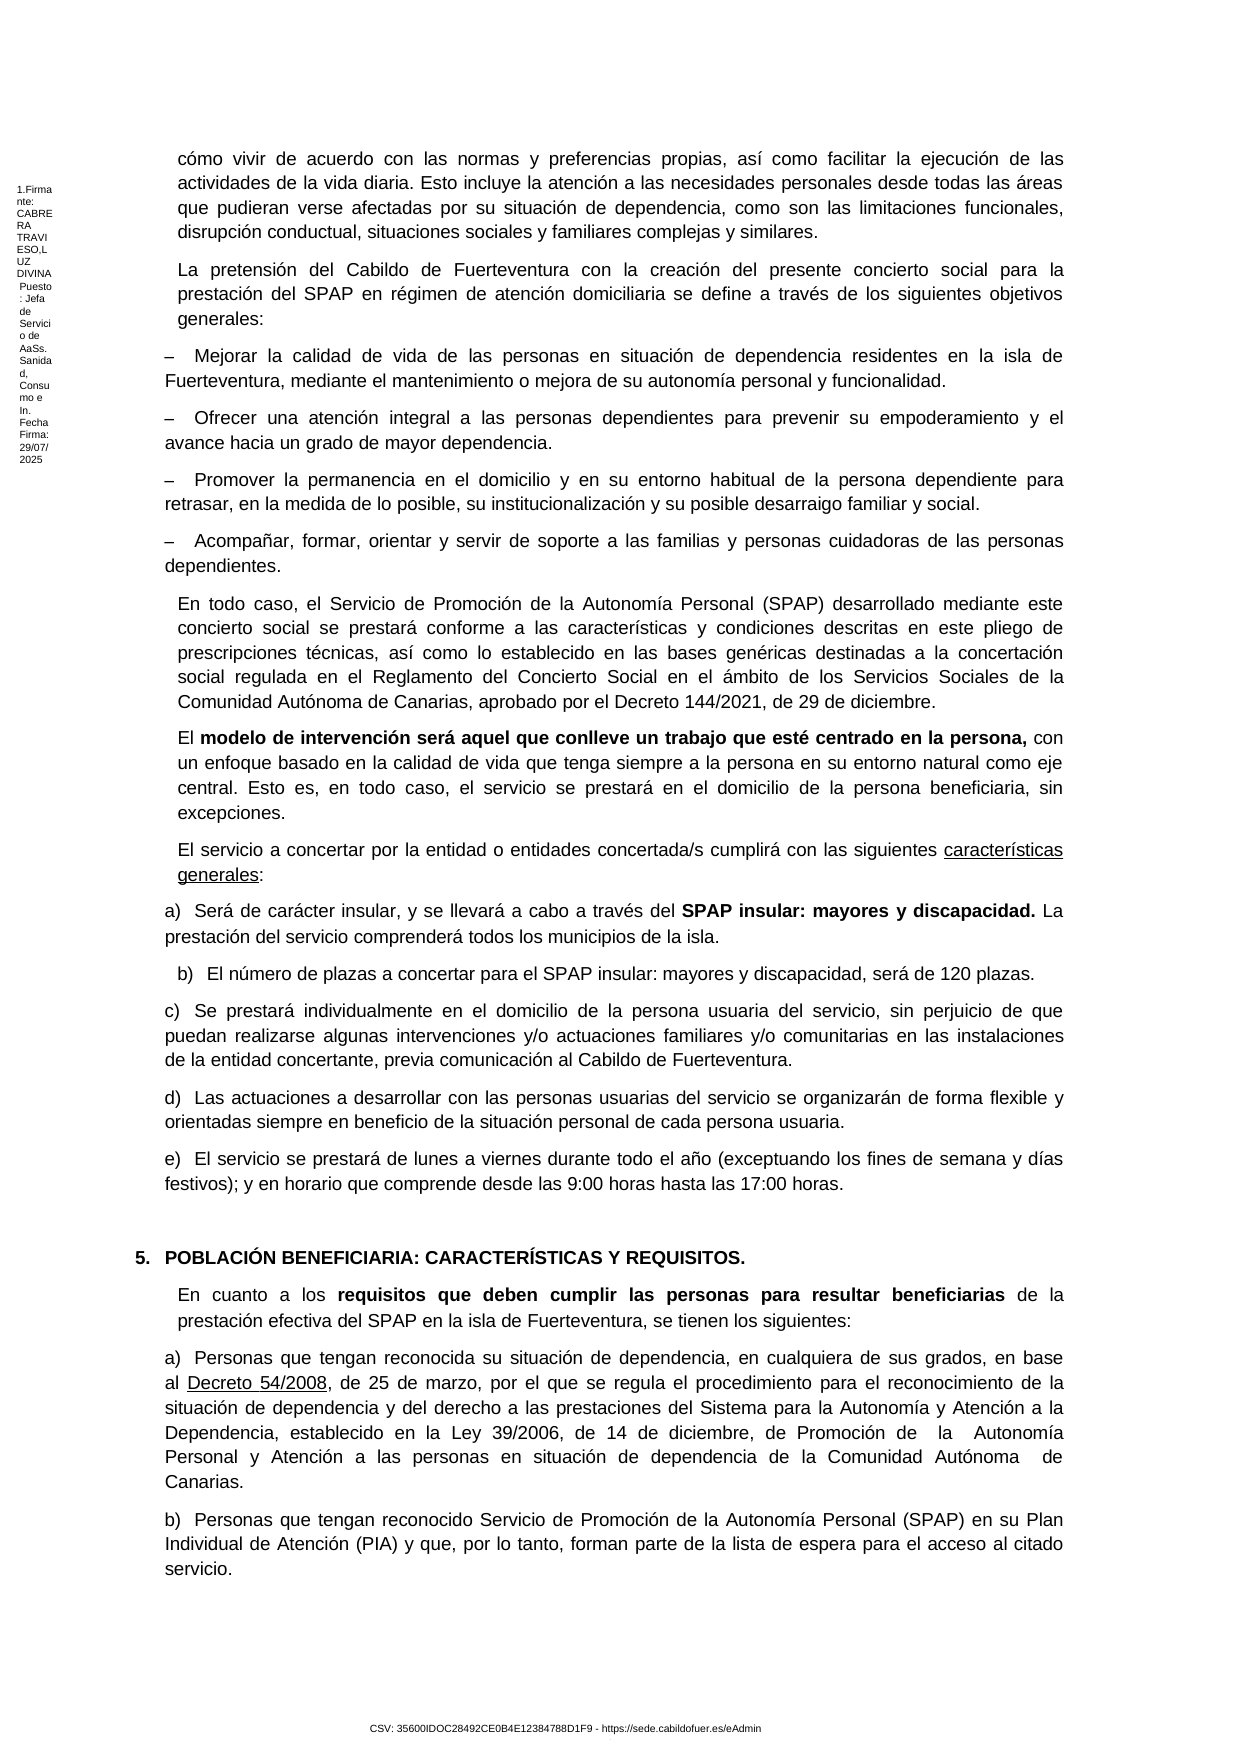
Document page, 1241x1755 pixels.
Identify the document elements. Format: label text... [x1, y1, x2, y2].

list Personas que tengan reconocido Servicio de Promoción de la Autonomía Personal (SPAP) en su Plan Individual de Atención (PIA) y que, por lo tanto, forman parte de la lista de espera para el acceso al citado servicio. [164, 1508, 1064, 1579]
list Mejorar la calidad de vida de las personas en situación de dependencia residentes en la isla de Fuerteventura, mediante el mantenimiento o mejora de su autonomía personal y funcionalidad. [164, 345, 1064, 391]
list Las actuaciones a desarrollar con las personas usuarias del servicio se organizarán de forma flexible y orientadas siempre en beneficio de la situación personal de cada persona usuaria. [164, 1087, 1064, 1133]
list El número de plazas a concertar para el SPAP insular: mayores y discapacidad, será de 120 plazas. [177, 963, 1241, 984]
list CSV: 35600IDOC28492CE0B4E12384788D1F9 - https://sede.cabildofuer.es/eAdmin [369, 1723, 984, 1735]
list Promover la permanencia en el domicilio y en su entorno habitual de la persona dependiente para retrasar, en la medida de lo posible, su institucionalización y su posible desarraigo familiar y social. [164, 469, 1064, 515]
text La pretensión del Cabildo de Fuerteventura con la creación del presente concierto social para la prestación del SPAP en régimen de atención domiciliaria se define a través de los siguientes objetivos generales: [177, 259, 1064, 329]
list POBLACIÓN BENEFICIARIA: CARACTERÍSTICAS Y REQUISITOS. [135, 1247, 1241, 1268]
text [14, 183, 54, 463]
text En cuanto a los requisitos que deben cumplir las personas para resultar beneficiarias de la prestación efectiva del SPAP en la isla de Fuerteventura, se tienen los siguientes: [177, 1284, 1064, 1331]
list Ofrecer una atención integral a las personas dependientes para prevenir su empoderamiento y el avance hacia un grado de mayor dependencia. [164, 407, 1064, 453]
text En todo caso, el Servicio de Promoción de la Autonomía Personal (SPAP) desarrollado mediante este concierto social se prestará conforme a las características y condiciones descritas en este pliego de prescripciones técnicas, así como lo establecido en las bases genéricas destinadas a la concertación social regulada en el Reglamento del Concierto Social en el ámbito de los Servicios Sociales de la Comunidad Autónoma de Canarias, aprobado por el Decreto 144/2021, de 29 de diciembre. [177, 592, 1064, 712]
list Personas que tengan reconocida su situación de dependencia, en cualquiera de sus grados, en base al Decreto 54/2008, de 25 de marzo, por el que se regula el procedimiento para el reconocimiento de la situación de dependencia y del derecho a las prestaciones del Sistema para la Autonomía y Atención a la Dependencia, establecido en la Ley 39/2006, de 14 de diciembre, de Promoción de la Autonomía Personal y Atención a las personas en situación de dependencia de la Comunidad Autónoma de Canarias. [164, 1347, 1064, 1493]
list Se prestará individualmente en el domicilio de la persona usuaria del servicio, sin perjuicio de que puedan realizarse algunas intervenciones y/o actuaciones familiares y/o comunitarias en las instalaciones de la entidad concertante, previa comunicación al Cabildo de Fuerteventura. [164, 1000, 1064, 1071]
text El modelo de intervención será aquel que conlleve un trabajo que esté centrado en la persona, con un enfoque basado en la calidad de vida que tenga siempre a la persona en su entorno natural como eje central. Esto es, en todo caso, el servicio se prestará en el domicilio de la persona beneficiaria, sin excepciones. [177, 727, 1064, 823]
list [364, 1718, 984, 1739]
list El servicio se prestará de lunes a viernes durante todo el año (exceptuando los fines de semana y días festivos); y en horario que comprende desde las 9:00 horas hasta las 17:00 horas. [164, 1148, 1064, 1194]
list Será de carácter insular, y se llevará a cabo a través del SPAP insular: mayores y discapacidad. La prestación del servicio comprenderá todos los municipios de la isla. [164, 900, 1064, 947]
text cómo vivir de acuerdo con las normas y preferencias propias, así como facilitar la ejecución de las actividades de la vida diaria. Esto incluye la atención a las necesidades personales desde todas las áreas que pudieran verse afectadas por su situación de dependencia, como son las limitaciones funcionales, disrupción conductual, situaciones sociales y familiares complejas y similares. [177, 148, 1064, 243]
list Acompañar, formar, orientar y servir de soporte a las familias y personas cuidadoras de las personas dependientes. [164, 530, 1064, 576]
text Puesto: Jefa de Servicio de AaSs. Sanidad, Consumo e In. Fecha Firma: 29/07/2025 10:23:02 [19, 280, 52, 463]
text El servicio a concertar por la entidad o entidades concertada/s cumplirá con las siguientes características generales: [177, 839, 1064, 885]
text 1.Firmante: CABRERA TRAVIESO,LUZ DIVINA [17, 184, 54, 280]
